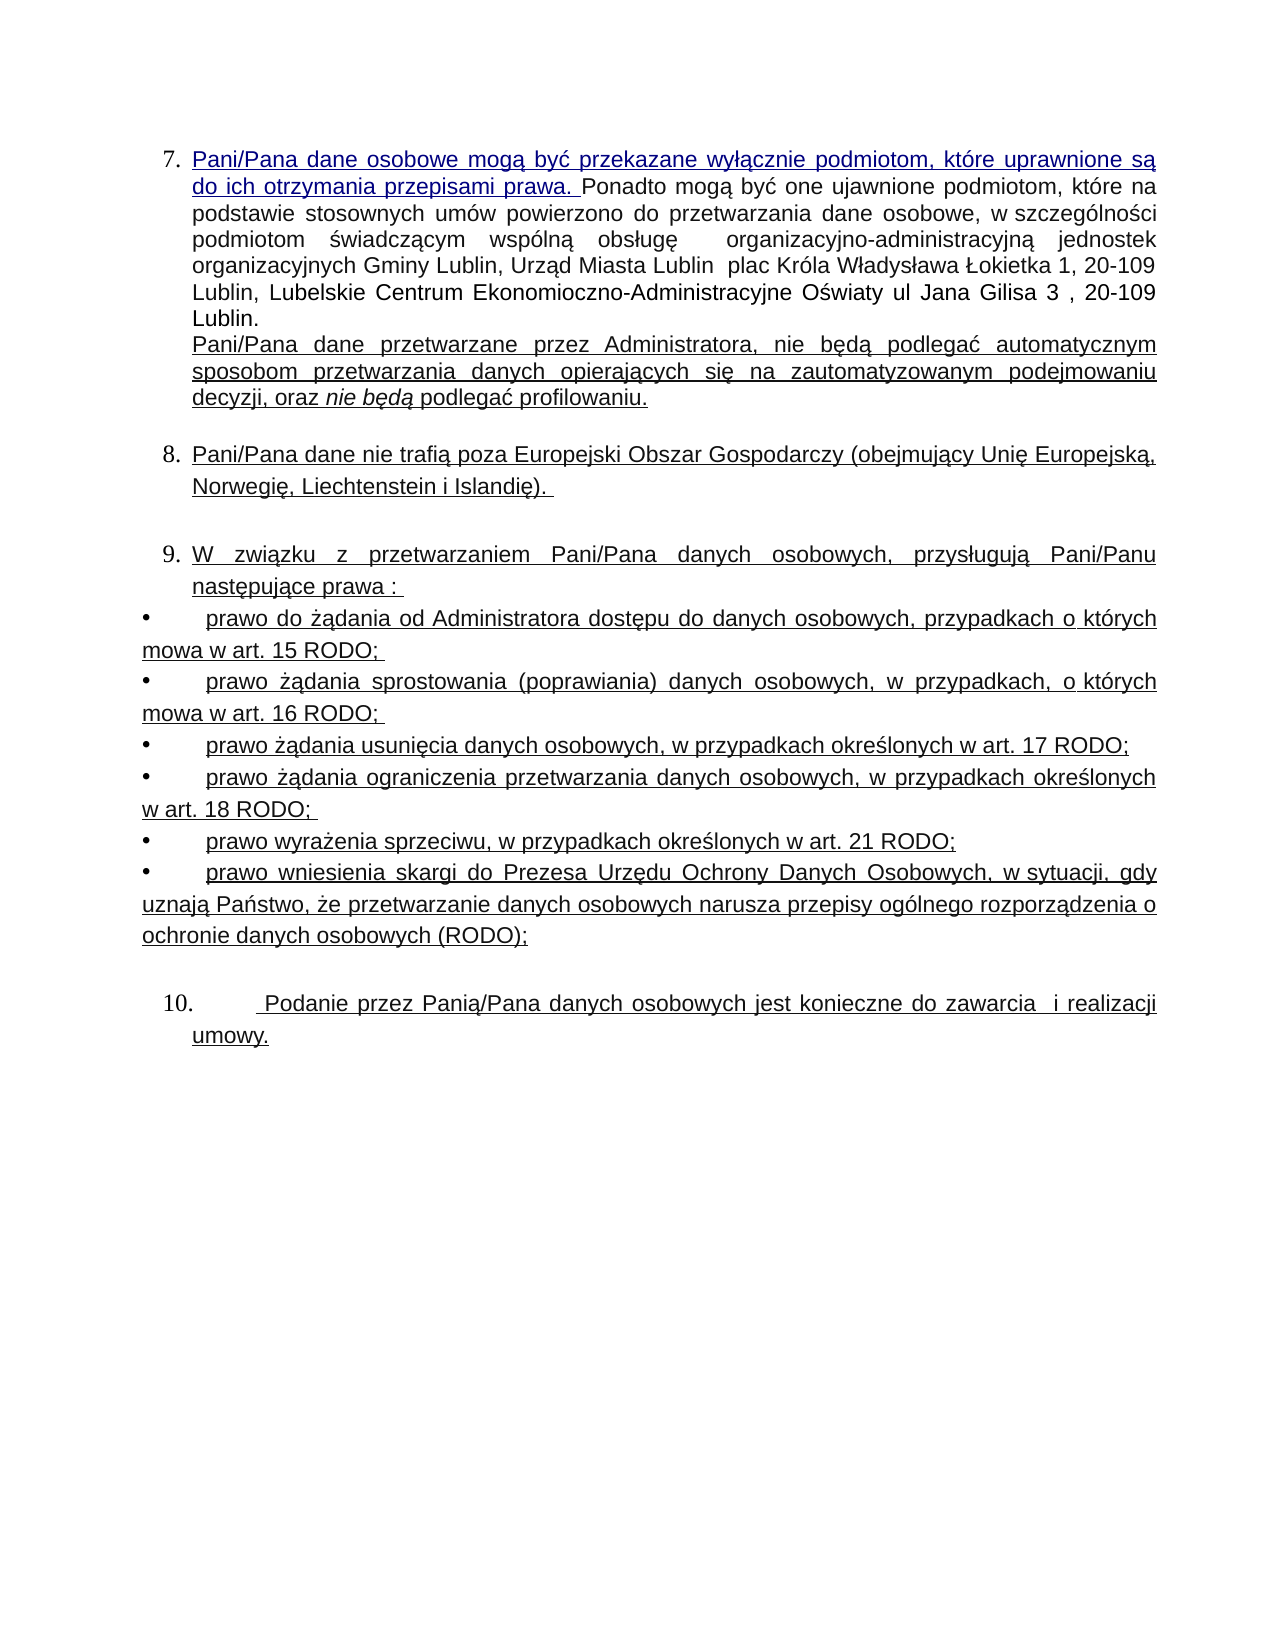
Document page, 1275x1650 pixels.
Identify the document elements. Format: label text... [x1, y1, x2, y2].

list prawo żądania usunięcia danych osobowych, w przypadkach określonych w art. 17 RODO; [142, 732, 1157, 759]
list prawo do żądania od Administratora dostępu do danych osobowych, przypadkach o których mowa w art. 15 RODO; [142, 605, 1157, 663]
list Podanie przez Panią/Pana danych osobowych jest konieczne do zawarcia i realizacji umowy. [162, 988, 1157, 1049]
text decyzji, oraz nie będą podlegać profilowaniu. [192, 382, 1157, 410]
list prawo żądania sprostowania (poprawiania) danych osobowych, w przypadkach, o których mowa w art. 16 RODO; [142, 668, 1157, 727]
list W związku z przetwarzaniem Pani/Pana danych osobowych, przysługują Pani/Panu następujące prawa : [162, 539, 1157, 599]
list prawo żądania ograniczenia przetwarzania danych osobowych, w przypadkach określonych w art. 18 RODO; [142, 764, 1157, 823]
list ochronie danych osobowych (RODO); [142, 915, 1157, 949]
list prawo wyrażenia sprzeciwu, w przypadkach określonych w art. 21 RODO; [142, 828, 1157, 855]
text sposobom przetwarzania danych opierających się na zautomatyzowanym podejmowaniu [192, 355, 1157, 380]
list Pani/Pana dane osobowe mogą być przekazane wyłącznie podmiotom, które uprawnione są do ich otrzymania przepisami prawa. Ponadto mogą być one ujawnione podmiotom, które na podstawie stosownych umów powierzono do przetwarzania dane osobowe, w szczególności podmiotom świadczącym wspólną obsługę organizacyjno-administracyjną jednostek organizacyjnych Gminy Lublin, Urząd Miasta Lublin plac Króla Władysława Łokietka 1, 20-109 Lublin, Lubelskie Centrum Ekonomioczno-Administracyjne Oświaty ul Jana Gilisa 3 , 20-109 Lublin. [162, 144, 1157, 331]
text Pani/Pana dane przetwarzane przez Administratora, nie będą podlegać automatycznym [192, 331, 1157, 354]
list Pani/Pana dane nie trafią poza Europejski Obszar Gospodarczy (obejmujący Unię Europejską, Norwegię, Liechtenstein i Islandię). [162, 439, 1157, 499]
list prawo wniesienia skargi do Prezesa Urzędu Ochrony Danych Osobowych, w sytuacji, gdy uznają Państwo, że przetwarzanie danych osobowych narusza przepisy ogólnego rozporządzenia o [142, 859, 1157, 914]
